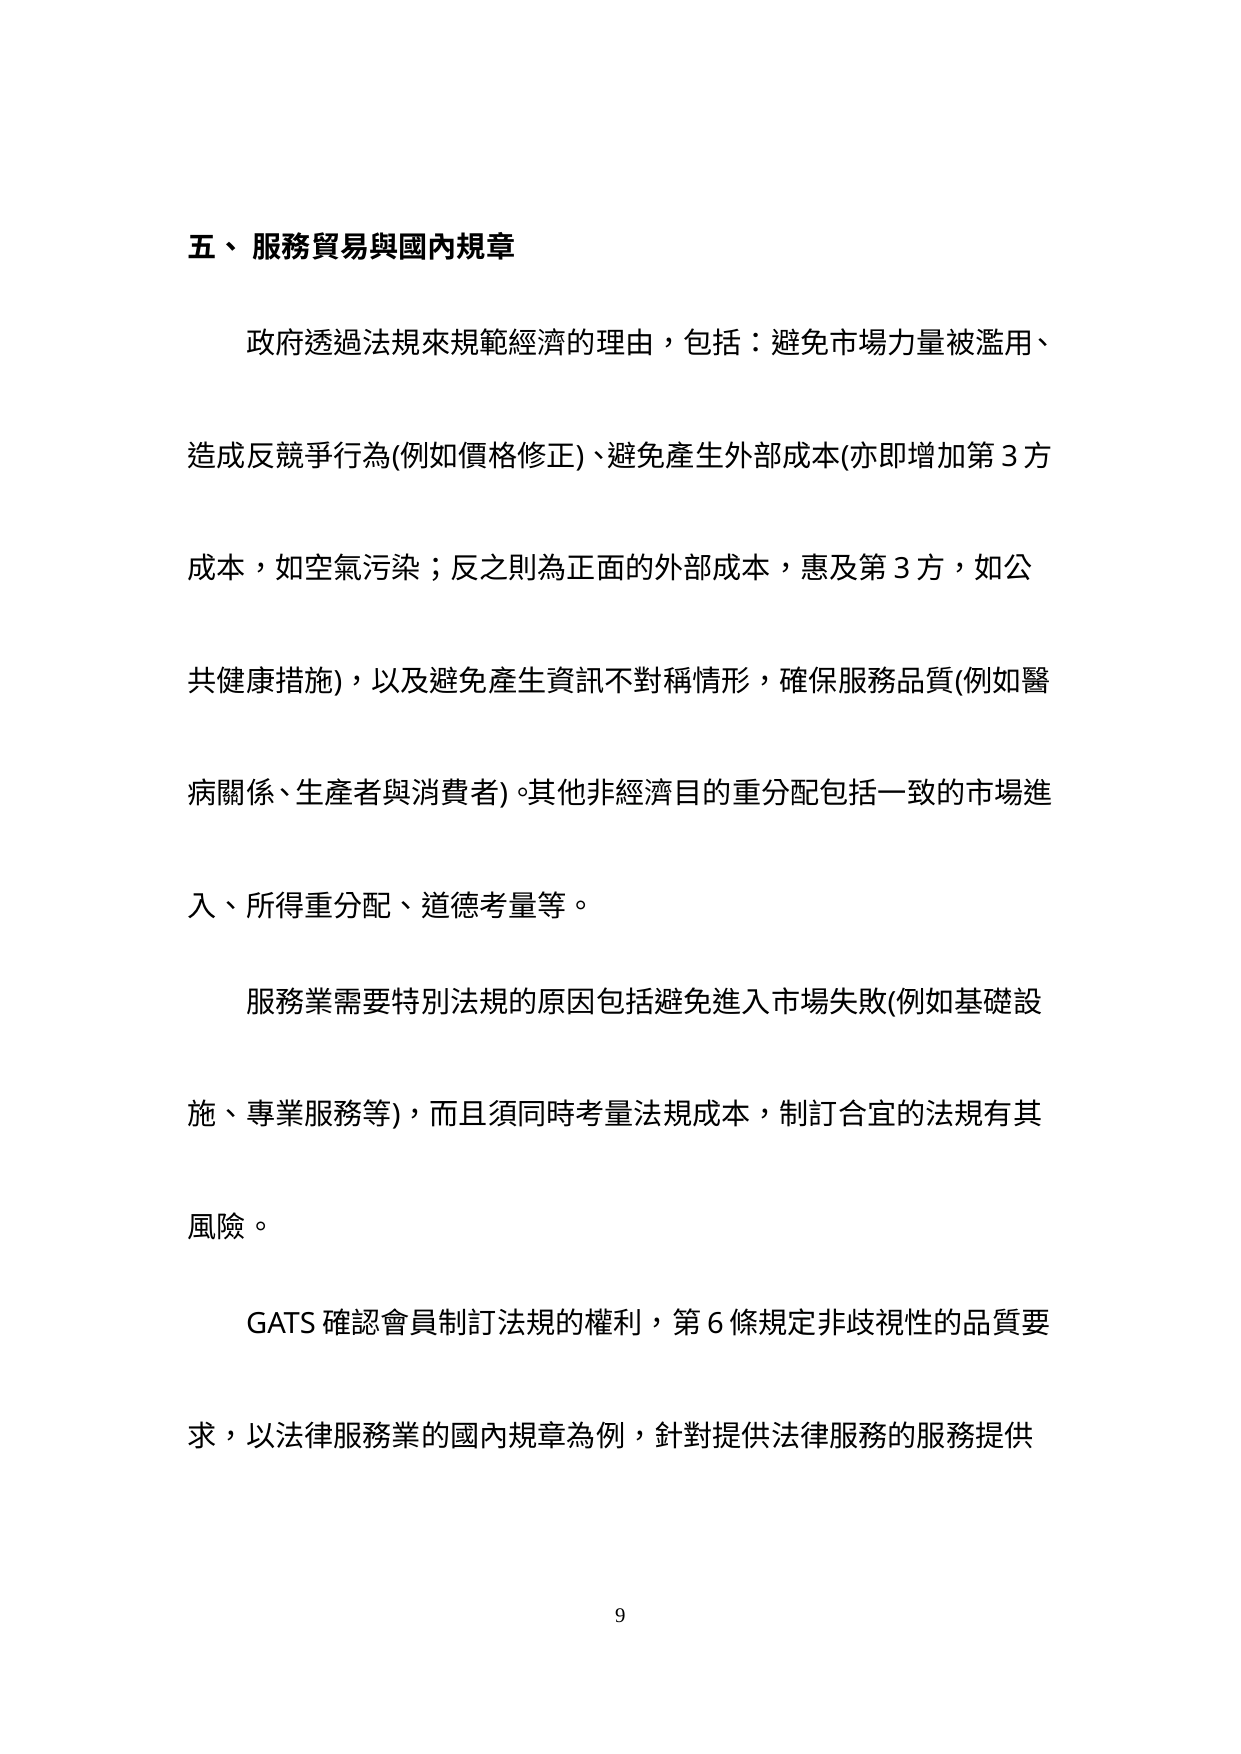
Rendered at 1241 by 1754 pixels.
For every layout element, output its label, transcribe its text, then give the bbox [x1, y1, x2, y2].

text 服務業需要特別法規的原因包括避免進入市場失敗(例如基礎設施、專業服務等)，而且須同時考量法規成本，制訂合宜的法規有其風險。 [187, 962, 1053, 1262]
subtitle 服務貿易與國內規章 [187, 207, 1053, 282]
text 政府透過法規來規範經濟的理由，包括：避免市場力量被濫用、造成反競爭行為(例如價格修正)、避免產生外部成本(亦即增加第3方成本，如空氣污染；反之則為正面的外部成本，惠及第3方，如公共健康措施)，以及避免產生資訊不對稱情形，確保服務品質(例如醫病關係、生產者與消費者)。其他非經濟目的重分配包括一致的市場進入、所得重分配、道德考量等。 [187, 303, 1053, 941]
text GATS確認會員制訂法規的權利，第6條規定非歧視性的品質要求，以法律服務業的國內規章為例，針對提供法律服務的服務提供 [187, 1283, 1053, 1471]
